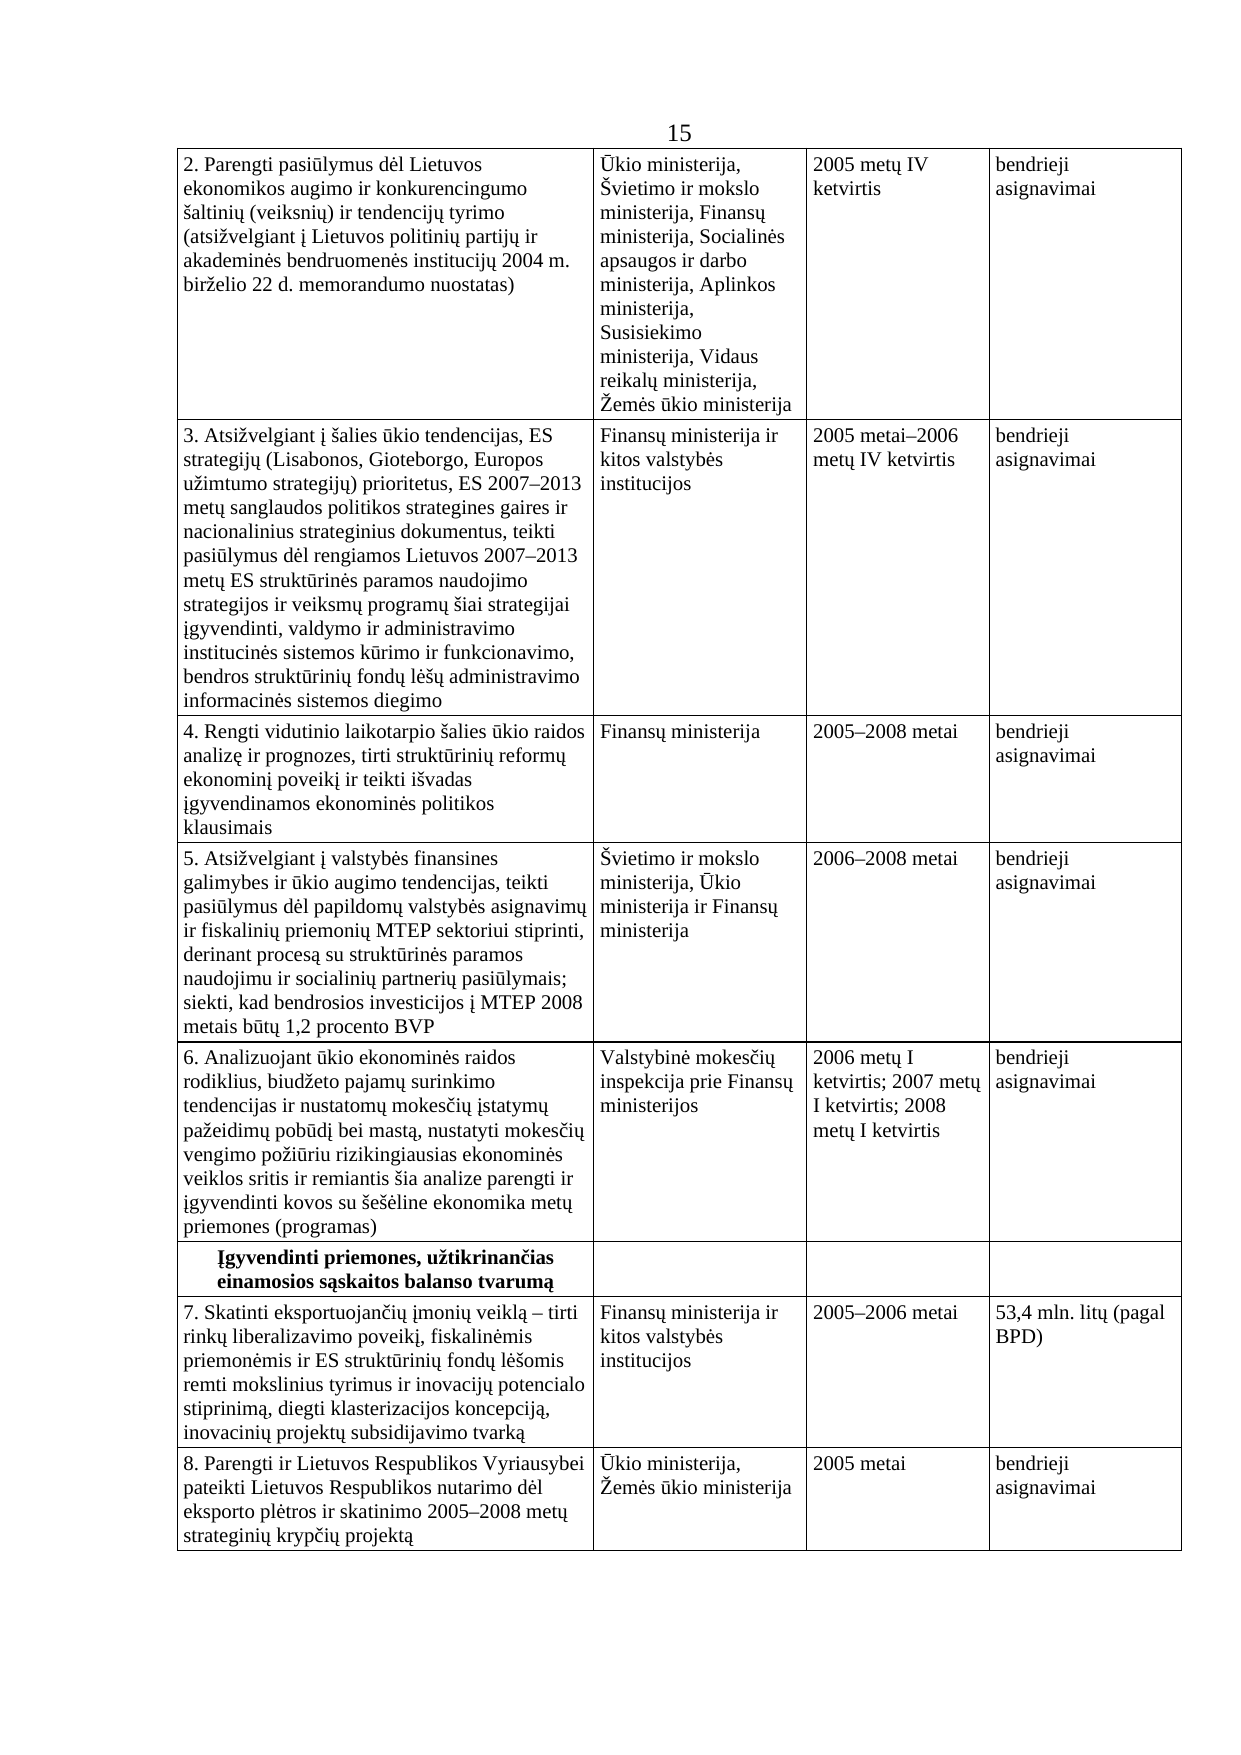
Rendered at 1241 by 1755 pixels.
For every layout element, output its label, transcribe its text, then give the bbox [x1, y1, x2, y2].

table_cell Valstybinė mokesčių inspekcija prie Finansų ministerijos [594, 1043, 806, 1241]
table_cell 3. Atsižvelgiant į šalies ūkio tendencijas, ES strategijų (Lisabonos, Gioteborgo, Europos užimtumo strategijų) prioritetus, ES 2007–2013 metų sanglaudos politikos strategines gaires ir nacionalinius strateginius dokumentus, teikti pasiūlymus dėl rengiamos Lietuvos 2007–2013 metų ES struktūrinės paramos naudojimo strategijos ir veiksmų programų šiai strategijai įgyvendinti, valdymo ir administravimo institucinės sistemos kūrimo ir funkcionavimo, bendros struktūrinių fondų lėšų administravimo informacinės sistemos diegimo [178, 420, 593, 715]
table_cell [990, 1242, 1181, 1296]
table_cell [594, 1242, 806, 1296]
table_cell bendrieji asignavimai [990, 420, 1181, 715]
table_cell [807, 1242, 989, 1296]
table_cell 2. Parengti pasiūlymus dėl Lietuvos ekonomikos augimo ir konkurencingumo šaltinių (veiksnių) ir tendencijų tyrimo (atsižvelgiant į Lietuvos politinių partijų ir akademinės bendruomenės institucijų 2004 m. birželio 22 d. memorandumo nuostatas) [178, 149, 593, 419]
table_cell 2006–2008 metai [807, 843, 989, 1041]
table_cell bendrieji asignavimai [990, 1043, 1181, 1241]
table_cell 6. Analizuojant ūkio ekonominės raidos rodiklius, biudžeto pajamų surinkimo tendencijas ir nustatomų mokesčių įstatymų pažeidimų pobūdį bei mastą, nustatyti mokesčių vengimo požiūriu rizikingiausias ekonominės veiklos sritis ir remiantis šia analize parengti ir įgyvendinti kovos su šešėline ekonomika metų priemones (programas) [178, 1043, 593, 1241]
table_cell bendrieji asignavimai [990, 149, 1181, 419]
table_cell 4. Rengti vidutinio laikotarpio šalies ūkio raidos analizę ir prognozes, tirti struktūrinių reformų ekonominį poveikį ir teikti išvadas įgyvendinamos ekonominės politikos klausimais [178, 716, 593, 842]
table_cell Ūkio ministerija, Švietimo ir mokslo ministerija, Finansų ministerija, Socialinės apsaugos ir darbo ministerija, Aplinkos ministerija, Susisiekimo ministerija, Vidaus reikalų ministerija, Žemės ūkio ministerija [594, 149, 806, 419]
table_cell Švietimo ir mokslo ministerija, Ūkio ministerija ir Finansų ministerija [594, 843, 806, 1041]
table_cell 2006 metų I ketvirtis; 2007 metų I ketvirtis; 2008 metų I ketvirtis [807, 1043, 989, 1241]
table_cell 2005 metai–2006 metų IV ketvirtis [807, 420, 989, 715]
table_cell bendrieji asignavimai [990, 843, 1181, 1041]
table_cell Finansų ministerija ir kitos valstybės institucijos [594, 1297, 806, 1447]
table_cell Ūkio ministerija, Žemės ūkio ministerija [594, 1448, 806, 1550]
table_cell 7. Skatinti eksportuojančių įmonių veiklą – tirti rinkų liberalizavimo poveikį, fiskalinėmis priemonėmis ir ES struktūrinių fondų lėšomis remti mokslinius tyrimus ir inovacijų potencialo stiprinimą, diegti klasterizacijos koncepciją, inovacinių projektų subsidijavimo tvarką [178, 1297, 593, 1447]
table_cell Finansų ministerija ir kitos valstybės institucijos [594, 420, 806, 715]
table_cell bendrieji asignavimai [990, 716, 1181, 842]
table_cell bendrieji asignavimai [990, 1448, 1181, 1550]
table_cell 2005–2006 metai [807, 1297, 989, 1447]
table_cell 2005–2008 metai [807, 716, 989, 842]
table_cell Finansų ministerija [594, 716, 806, 842]
table_cell 5. Atsižvelgiant į valstybės finansines galimybes ir ūkio augimo tendencijas, teikti pasiūlymus dėl papildomų valstybės asignavimų ir fiskalinių priemonių MTEP sektoriui stiprinti, derinant procesą su struktūrinės paramos naudojimu ir socialinių partnerių pasiūlymais; siekti, kad bendrosios investicijos į MTEP 2008 metais būtų 1,2 procento BVP [178, 843, 593, 1041]
table_cell 53,4 mln. litų (pagal BPD) [990, 1297, 1181, 1447]
table_cell 8. Parengti ir Lietuvos Respublikos Vyriausybei pateikti Lietuvos Respublikos nutarimo dėl eksporto plėtros ir skatinimo 2005–2008 metų strateginių krypčių projektą [178, 1448, 593, 1550]
table_cell 2005 metai [807, 1448, 989, 1550]
table_cell Įgyvendinti priemones, užtikrinančias einamosios sąskaitos balanso tvarumą [178, 1242, 593, 1296]
table_cell 2005 metų IV ketvirtis [807, 149, 989, 419]
